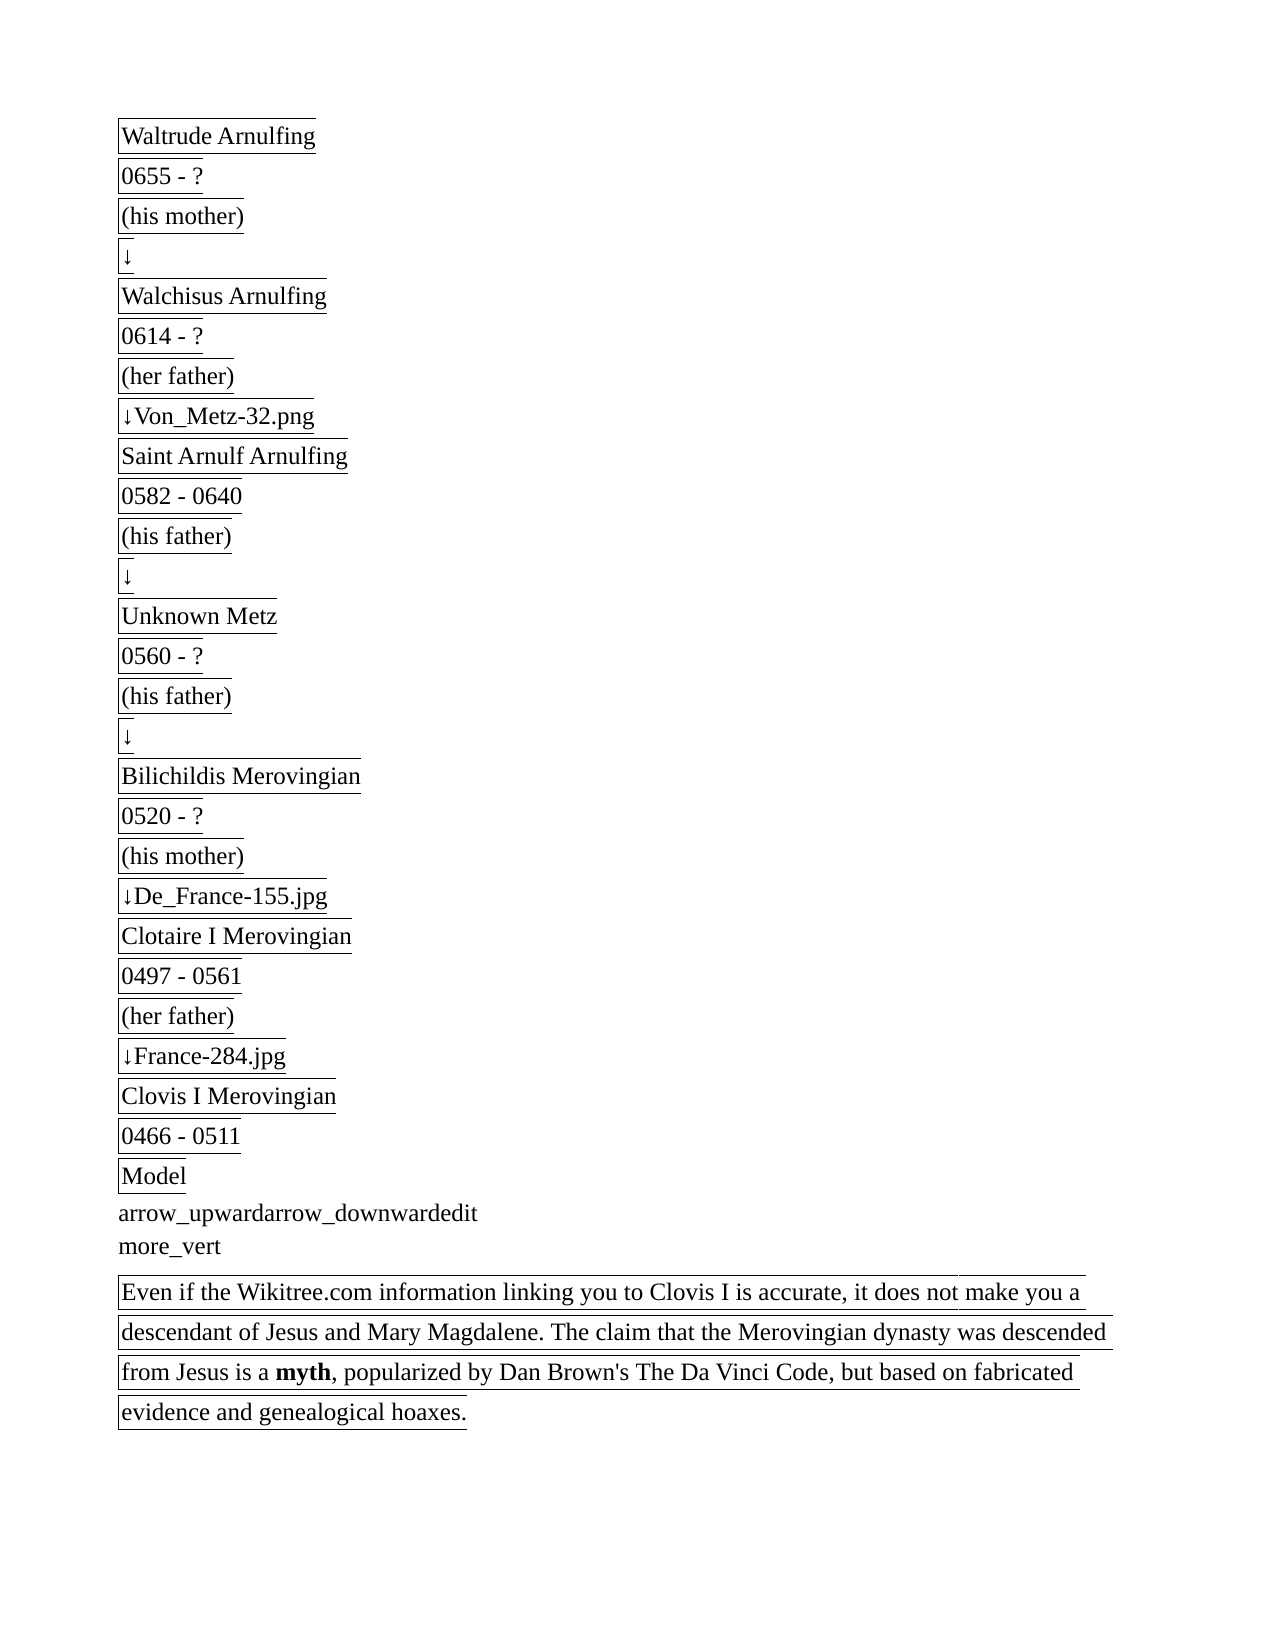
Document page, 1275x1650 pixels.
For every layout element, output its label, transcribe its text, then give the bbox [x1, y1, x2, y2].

text more_vert [118, 1231, 1157, 1260]
text Even if the Wikitree.com information linking you to Clovis I is accurate, it does not make you a descendant of Jesus and Mary Magdalene. The claim that the Merovingian dynasty was descended from Jesus is a myth, popularized by Dan Brown's The Da Vinci Code, but based on fabricated evidence and genealogical hoaxes. [118, 1274, 1157, 1429]
text Model [119, 1158, 1157, 1193]
text Waltrude Arnulfing 0655 - ? (his mother) ↓ Walchisus Arnulfing 0614 - ? (her father) ↓Von_Metz-32.png Saint Arnulf Arnulfing 0582 - 0640 (his father) ↓ Unknown Metz 0560 - ? (his father) ↓ Bilichildis Merovingian 0520 - ? (his mother) ↓De_France-155.jpg Clotaire I Merovingian 0497 - 0561 (her father) ↓France-284.jpg Clovis I Merovingian 0466 - 0511 [118, 118, 1157, 1153]
text arrow_upwardarrow_downwardedit [118, 1198, 1157, 1227]
